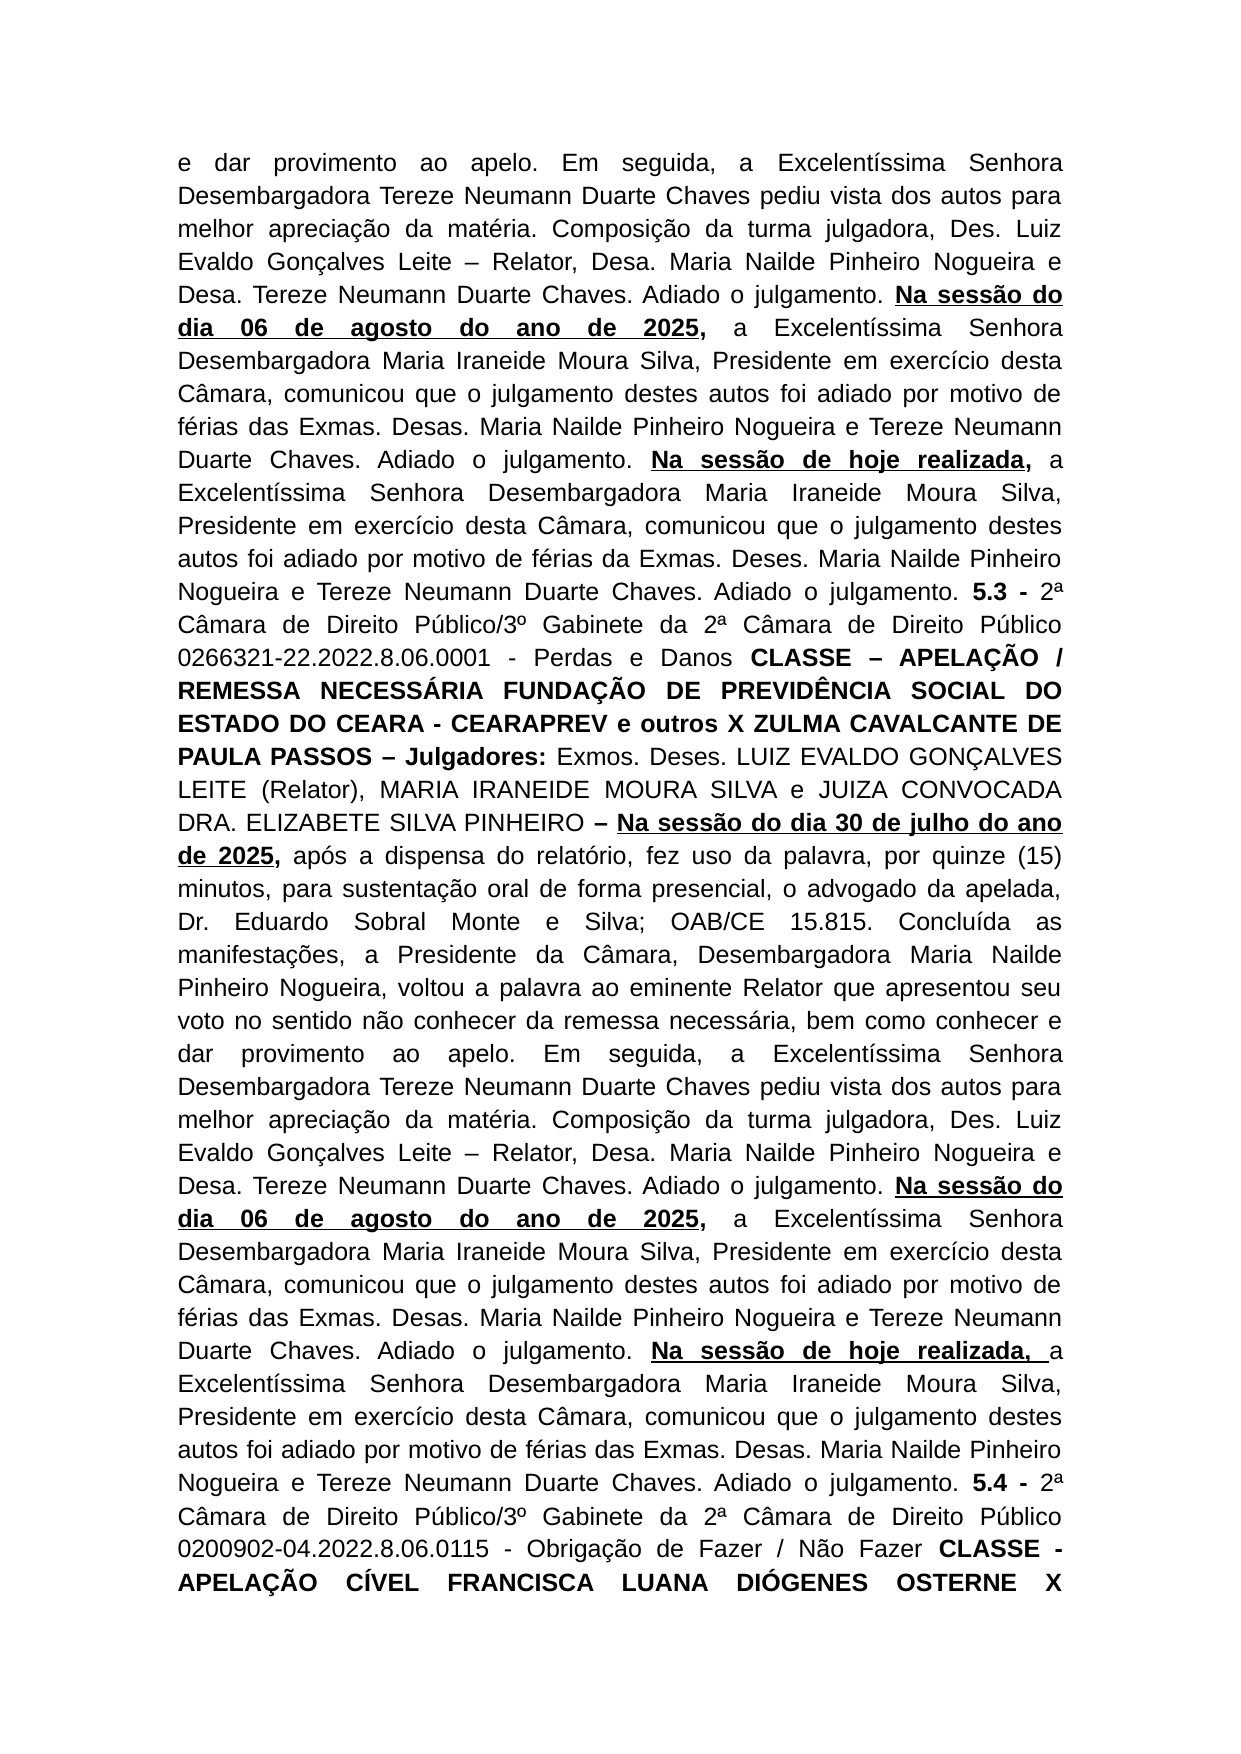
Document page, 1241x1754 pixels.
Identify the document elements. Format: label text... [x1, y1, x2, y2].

text e dar provimento ao apelo. Em seguida, a Excelentíssima Senhora Desembargadora Tereze Neumann Duarte Chaves pediu vista dos autos para melhor apreciação da matéria. Composição da turma julgadora, Des. Luiz Evaldo Gonçalves Leite – Relator, Desa. Maria Nailde Pinheiro Nogueira e Desa. Tereze Neumann Duarte Chaves. Adiado o julgamento. Na sessão do dia 06 de agosto do ano de 2025, a Excelentíssima Senhora Desembargadora Maria Iraneide Moura Silva, Presidente em exercício desta Câmara, comunicou que o julgamento destes autos foi adiado por motivo de férias das Exmas. Desas. Maria Nailde Pinheiro Nogueira e Tereze Neumann Duarte Chaves. Adiado o julgamento. Na sessão de hoje realizada, a Excelentíssima Senhora Desembargadora Maria Iraneide Moura Silva, Presidente em exercício desta Câmara, comunicou que o julgamento destes autos foi adiado por motivo de férias da Exmas. Deses. Maria Nailde Pinheiro Nogueira e Tereze Neumann Duarte Chaves. Adiado o julgamento. 5.3 - 2ª Câmara de Direito Público/3º Gabinete da 2ª Câmara de Direito Público 0266321-22.2022.8.06.0001 - Perdas e Danos CLASSE – APELAÇÃO / REMESSA NECESSÁRIA FUNDAÇÃO DE PREVIDÊNCIA SOCIAL DO ESTADO DO CEARA - CEARAPREV e outros X ZULMA CAVALCANTE DE PAULA PASSOS – Julgadores: Exmos. Deses. LUIZ EVALDO GONÇALVES LEITE (Relator), MARIA IRANEIDE MOURA SILVA e JUIZA CONVOCADA DRA. ELIZABETE SILVA PINHEIRO – Na sessão do dia 30 de julho do ano de 2025, após a dispensa do relatório, fez uso da palavra, por quinze (15) minutos, para sustentação oral de forma presencial, o advogado da apelada, Dr. Eduardo Sobral Monte e Silva; OAB/CE 15.815. Concluída as manifestações, a Presidente da Câmara, Desembargadora Maria Nailde Pinheiro Nogueira, voltou a palavra ao eminente Relator que apresentou seu voto no sentido não conhecer da remessa necessária, bem como conhecer e dar provimento ao apelo. Em seguida, a Excelentíssima Senhora Desembargadora Tereze Neumann Duarte Chaves pediu vista dos autos para melhor apreciação da matéria. Composição da turma julgadora, Des. Luiz Evaldo Gonçalves Leite – Relator, Desa. Maria Nailde Pinheiro Nogueira e Desa. Tereze Neumann Duarte Chaves. Adiado o julgamento. Na sessão do dia 06 de agosto do ano de 2025, a Excelentíssima Senhora Desembargadora Maria Iraneide Moura Silva, Presidente em exercício desta Câmara, comunicou que o julgamento destes autos foi adiado por motivo de férias das Exmas. Desas. Maria Nailde Pinheiro Nogueira e Tereze Neumann Duarte Chaves. Adiado o julgamento. Na sessão de hoje realizada, a Excelentíssima Senhora Desembargadora Maria Iraneide Moura Silva, Presidente em exercício desta Câmara, comunicou que o julgamento destes autos foi adiado por motivo de férias das Exmas. Desas. Maria Nailde Pinheiro Nogueira e Tereze Neumann Duarte Chaves. Adiado o julgamento. 5.4 - 2ª Câmara de Direito Público/3º Gabinete da 2ª Câmara de Direito Público 0200902-04.2022.8.06.0115 - Obrigação de Fazer / Não Fazer CLASSE - APELAÇÃO CÍVEL FRANCISCA LUANA DIÓGENES OSTERNE X [177, 148, 1063, 1596]
